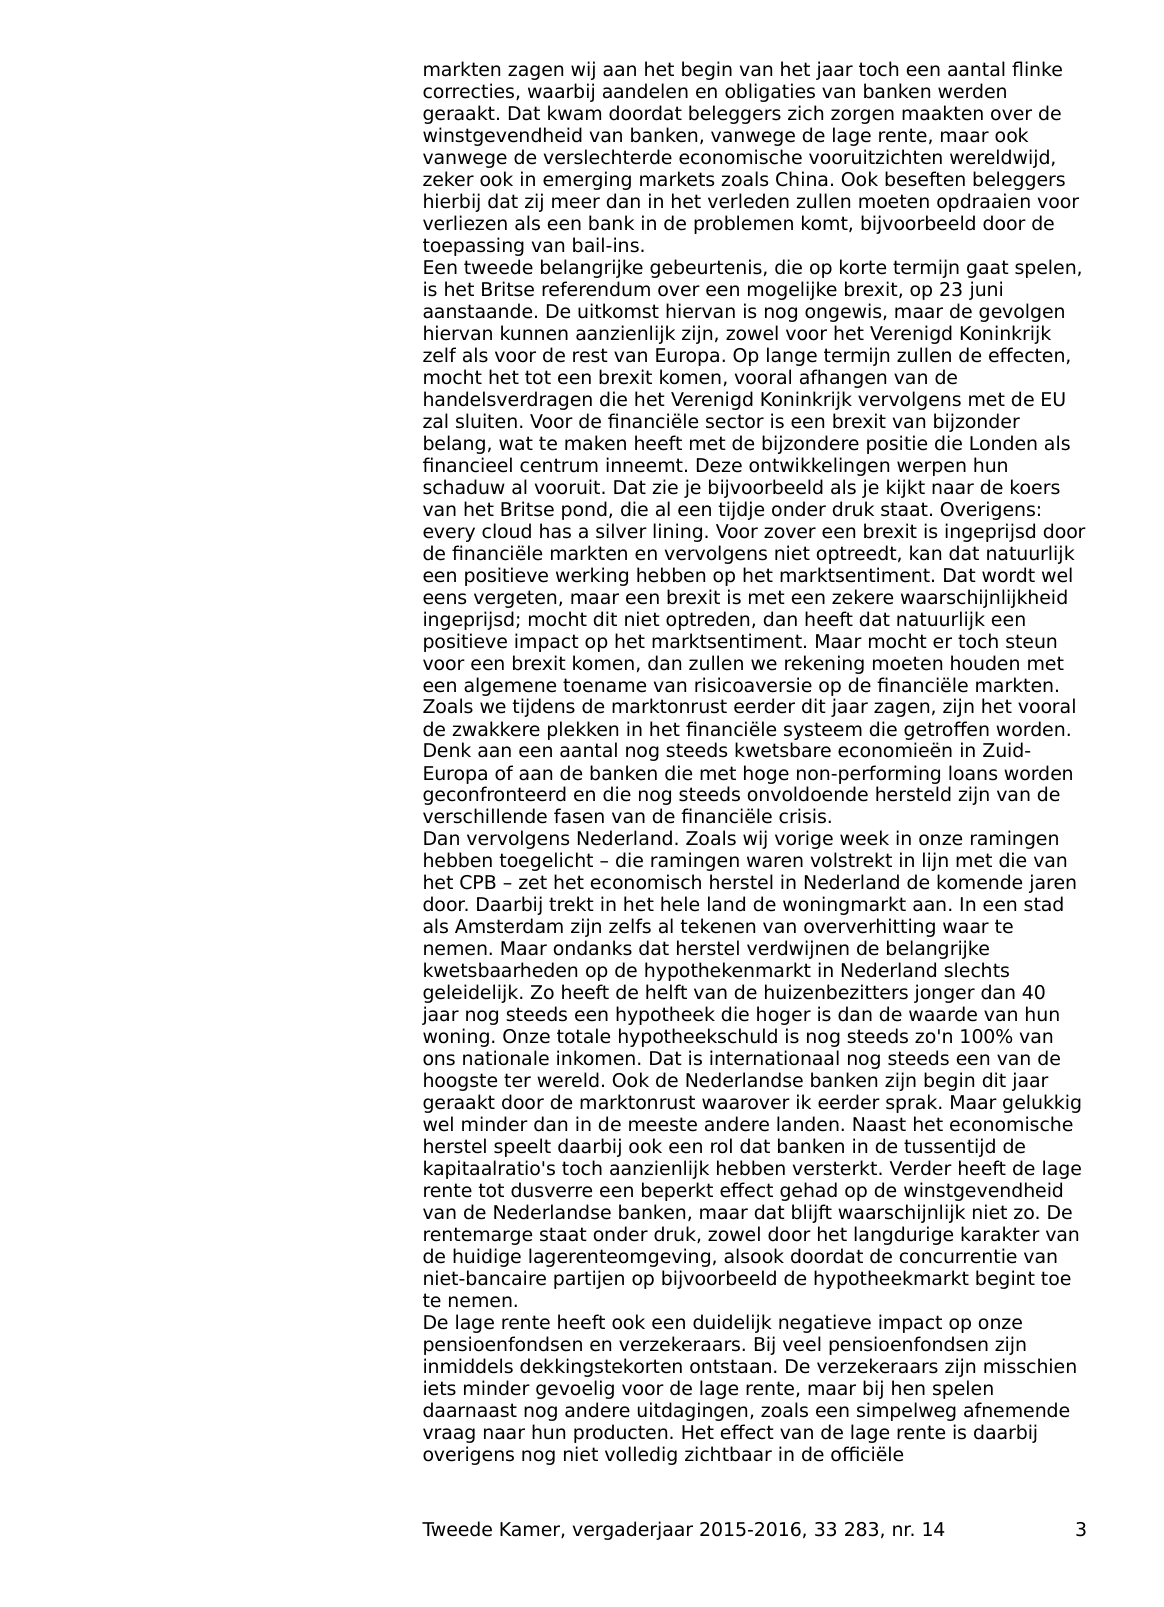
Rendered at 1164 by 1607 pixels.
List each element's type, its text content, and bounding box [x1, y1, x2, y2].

text Dan vervolgens Nederland. Zoals wij vorige week in onze ramingen hebben toegelicht – die ramingen waren volstrekt in lijn met die van het CPB – zet het economisch herstel in Nederland de komende jaren door. Daarbij trekt in het hele land de woningmarkt aan. In een stad als Amsterdam zijn zelfs al tekenen van oververhitting waar te nemen. Maar ondanks dat herstel verdwijnen de belangrijke kwetsbaarheden op de hypothekenmarkt in Nederland slechts geleidelijk. Zo heeft de helft van de huizenbezitters jonger dan 40 jaar nog steeds een hypotheek die hoger is dan de waarde van hun woning. Onze totale hypotheekschuld is nog steeds zo'n 100% van ons nationale inkomen. Dat is internationaal nog steeds een van de hoogste ter wereld. Ook de Nederlandse banken zijn begin dit jaar geraakt door de marktonrust waarover ik eerder sprak. Maar gelukkig wel minder dan in de meeste andere landen. Naast het economische herstel speelt daarbij ook een rol dat banken in de tussentijd de kapitaalratio's toch aanzienlijk hebben versterkt. Verder heeft de lage rente tot dusverre een beperkt effect gehad op de winstgevendheid van de Nederlandse banken, maar dat blijft waarschijnlijk niet zo. De rentemarge staat onder druk, zowel door het langdurige karakter van de huidige lagerenteomgeving, alsook doordat de concurrentie van niet-bancaire partijen op bijvoorbeeld de hypotheekmarkt begint toe te nemen. [422, 828, 1087, 1312]
text Een tweede belangrijke gebeurtenis, die op korte termijn gaat spelen, is het Britse referendum over een mogelijke brexit, op 23 juni aanstaande. De uitkomst hiervan is nog ongewis, maar de gevolgen hiervan kunnen aanzienlijk zijn, zowel voor het Verenigd Koninkrijk zelf als voor de rest van Europa. Op lange termijn zullen de effecten, mocht het tot een brexit komen, vooral afhangen van de handelsverdragen die het Verenigd Koninkrijk vervolgens met de EU zal sluiten. Voor de financiële sector is een brexit van bijzonder belang, wat te maken heeft met de bijzondere positie die Londen als financieel centrum inneemt. Deze ontwikkelingen werpen hun schaduw al vooruit. Dat zie je bijvoorbeeld als je kijkt naar de koers van het Britse pond, die al een tijdje onder druk staat. Overigens: every cloud has a silver lining. Voor zover een brexit is ingeprijsd door de financiële markten en vervolgens niet optreedt, kan dat natuurlijk een positieve werking hebben op het marktsentiment. Dat wordt wel eens vergeten, maar een brexit is met een zekere waarschijnlijkheid ingeprijsd; mocht dit niet optreden, dan heeft dat natuurlijk een positieve impact op het marktsentiment. Maar mocht er toch steun voor een brexit komen, dan zullen we rekening moeten houden met een algemene toename van risicoaversie op de financiële markten. Zoals we tijdens de marktonrust eerder dit jaar zagen, zijn het vooral de zwakkere plekken in het financiële systeem die getroffen worden. Denk aan een aantal nog steeds kwetsbare economieën in Zuid-Europa of aan de banken die met hoge non-performing loans worden geconfronteerd en die nog steeds onvoldoende hersteld zijn van de verschillende fasen van de financiële crisis. [422, 257, 1087, 828]
text markten zagen wij aan het begin van het jaar toch een aantal flinke correcties, waarbij aandelen en obligaties van banken werden geraakt. Dat kwam doordat beleggers zich zorgen maakten over de winstgevendheid van banken, vanwege de lage rente, maar ook vanwege de verslechterde economische vooruitzichten wereldwijd, zeker ook in emerging markets zoals China. Ook beseften beleggers hierbij dat zij meer dan in het verleden zullen moeten opdraaien voor verliezen als een bank in de problemen komt, bijvoorbeeld door de toepassing van bail-ins. [422, 59, 1087, 257]
text De lage rente heeft ook een duidelijk negatieve impact op onze pensioenfondsen en verzekeraars. Bij veel pensioenfondsen zijn inmiddels dekkingstekorten ontstaan. De verzekeraars zijn misschien iets minder gevoelig voor de lage rente, maar bij hen spelen daarnaast nog andere uitdagingen, zoals een simpelweg afnemende vraag naar hun producten. Het effect van de lage rente is daarbij overigens nog niet volledig zichtbaar in de officiële [422, 1312, 1087, 1466]
